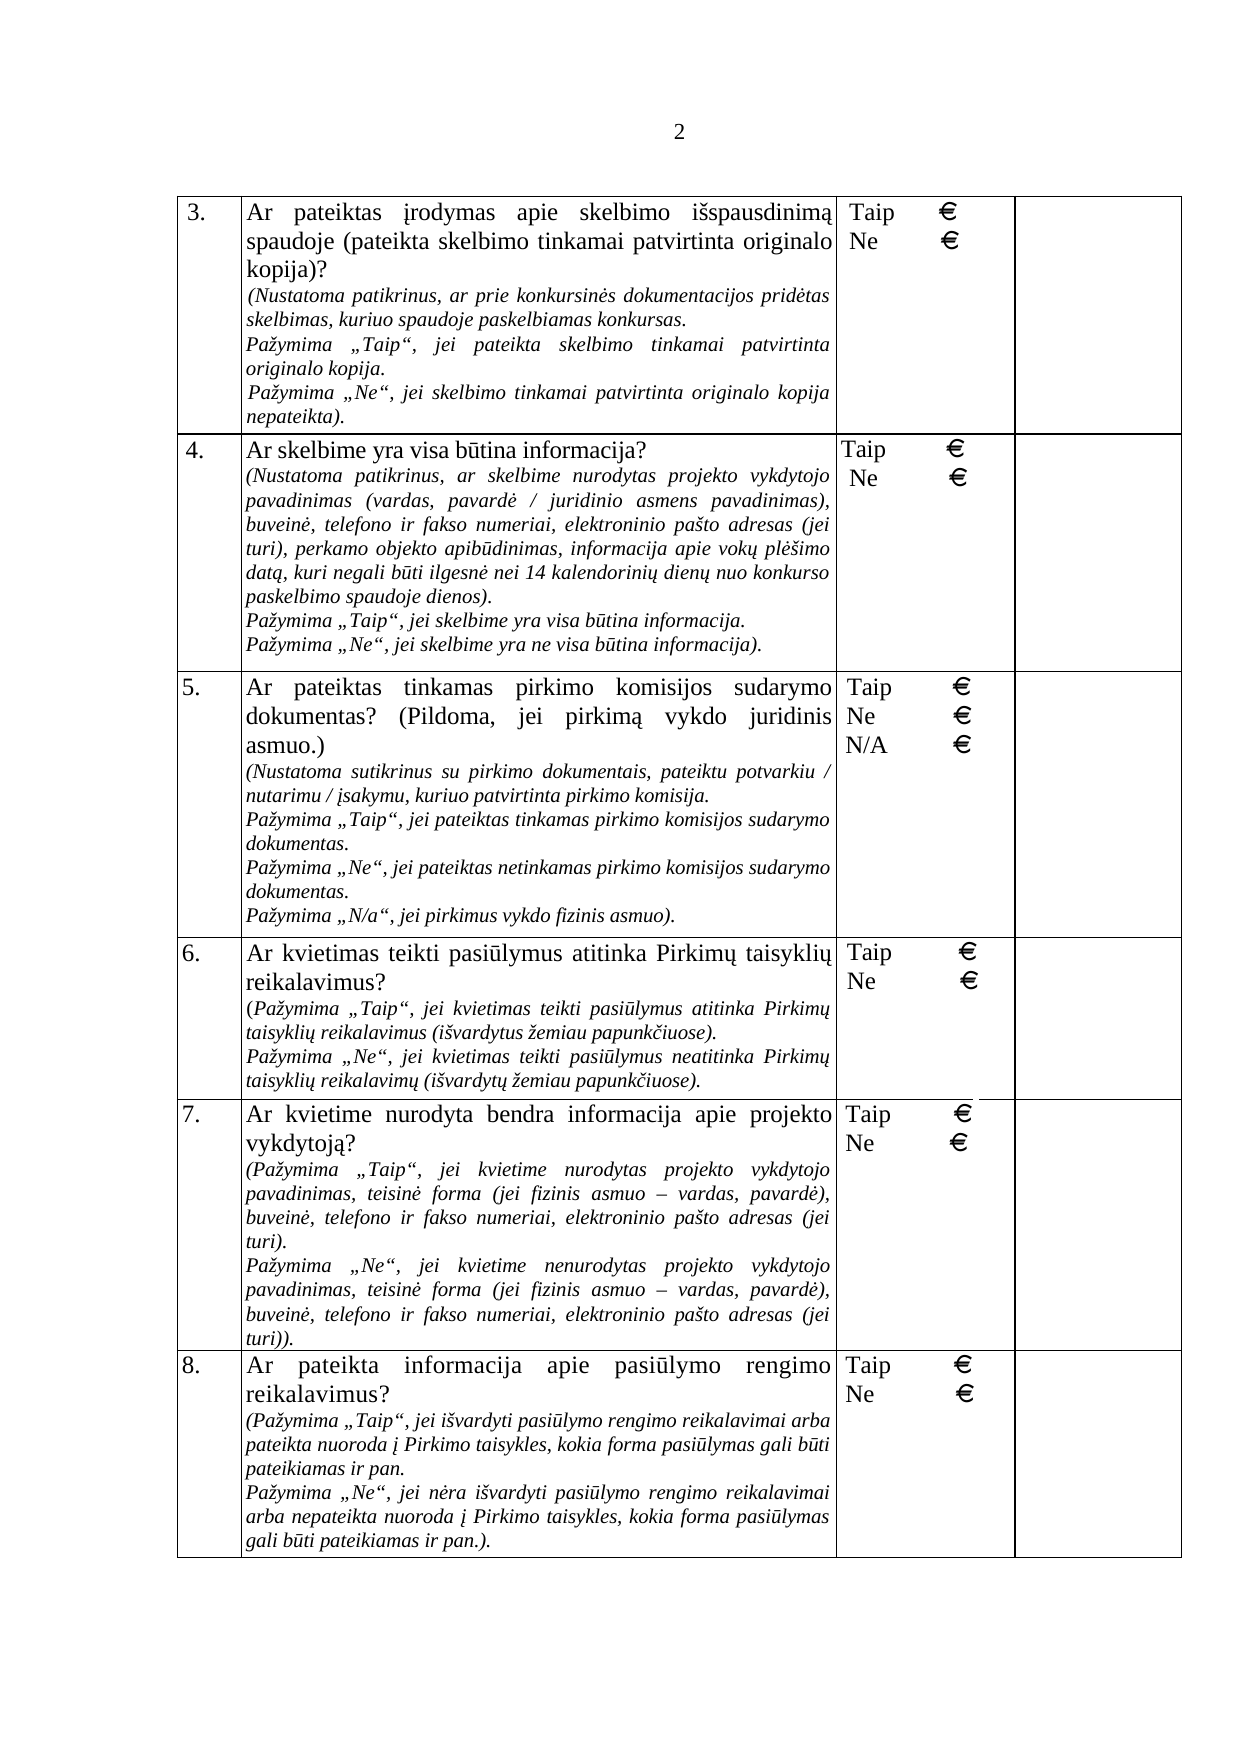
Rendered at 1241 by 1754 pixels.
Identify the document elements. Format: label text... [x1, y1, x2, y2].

table_cell Ar kvietimas teikti pasiūlymus atitinka Pirkimų taisyklių reikalavimus? (Pažymima „Taip“, jei kvietimas teikti pasiūlymus atitinka Pirkimų taisyklių reikalavimus (išvardytus žemiau papunkčiuose). Pažymima „Ne“, jei kvietimas teikti pasiūlymus neatitinka Pirkimų taisyklių reikalavimų (išvardytų žemiau papunkčiuose). [242, 938, 836, 1098]
table_cell Taip  Ne  [837, 435, 1014, 671]
table_cell [1016, 435, 1181, 671]
table_cell Ar pateiktas tinkamas pirkimo komisijos sudarymo dokumentas? (Pildoma, jei pirkimą vykdo juridinis asmuo.) (Nustatoma sutikrinus su pirkimo dokumentais, pateiktu potvarkiu / nutarimu / įsakymu, kuriuo patvirtinta pirkimo komisija. Pažymima „Taip“, jei pateiktas tinkamas pirkimo komisijos sudarymo dokumentas. Pažymima „Ne“, jei pateiktas netinkamas pirkimo komisijos sudarymo dokumentas. Pažymima „N/a“, jei pirkimus vykdo fizinis asmuo). [242, 672, 836, 937]
table_cell [1016, 672, 1181, 937]
table_cell Ar pateikta informacija apie pasiūlymo rengimo reikalavimus? (Pažymima „Taip“, jei išvardyti pasiūlymo rengimo reikalavimai arba pateikta nuoroda į Pirkimo taisykles, kokia forma pasiūlymas gali būti pateikiamas ir pan. Pažymima „Ne“, jei nėra išvardyti pasiūlymo rengimo reikalavimai arba nepateikta nuoroda į Pirkimo taisykles, kokia forma pasiūlymas gali būti pateikiamas ir pan.). [242, 1351, 836, 1557]
table_cell Taip  Ne  [837, 1100, 1014, 1349]
table_cell 8. [178, 1351, 241, 1557]
table_cell [1016, 938, 1181, 1098]
table_cell [1016, 197, 1181, 433]
table_cell Ar pateiktas įrodymas apie skelbimo išspausdinimą spaudoje (pateikta skelbimo tinkamai patvirtinta originalo kopija)? (Nustatoma patikrinus, ar prie konkursinės dokumentacijos pridėtas skelbimas, kuriuo spaudoje paskelbiamas konkursas. Pažymima „Taip“, jei pateikta skelbimo tinkamai patvirtinta originalo kopija. Pažymima „Ne“, jei skelbimo tinkamai patvirtinta originalo kopija nepateikta). [242, 197, 836, 433]
table_cell Taip  Ne  N/A  [837, 672, 1014, 937]
table_cell 3. [178, 197, 241, 433]
table_cell 5. [178, 672, 241, 937]
table_cell 6. [178, 938, 241, 1098]
table_cell [1016, 1100, 1181, 1349]
table_cell Taip  Ne  [837, 1351, 1014, 1557]
table_cell [1016, 1351, 1181, 1557]
table_cell 7. [178, 1100, 241, 1349]
table_cell Taip  Ne  [837, 938, 1014, 1098]
table_cell Ar skelbime yra visa būtina informacija? (Nustatoma patikrinus, ar skelbime nurodytas projekto vykdytojo pavadinimas (vardas, pavardė / juridinio asmens pavadinimas), buveinė, telefono ir fakso numeriai, elektroninio pašto adresas (jei turi), perkamo objekto apibūdinimas, informacija apie vokų plėšimo datą, kuri negali būti ilgesnė nei 14 kalendorinių dienų nuo konkurso paskelbimo spaudoje dienos). Pažymima „Taip“, jei skelbime yra visa būtina informacija. Pažymima „Ne“, jei skelbime yra ne visa būtina informacija). [242, 435, 836, 671]
table_cell 4. [178, 435, 241, 671]
table_cell Taip  Ne  [837, 197, 1014, 433]
